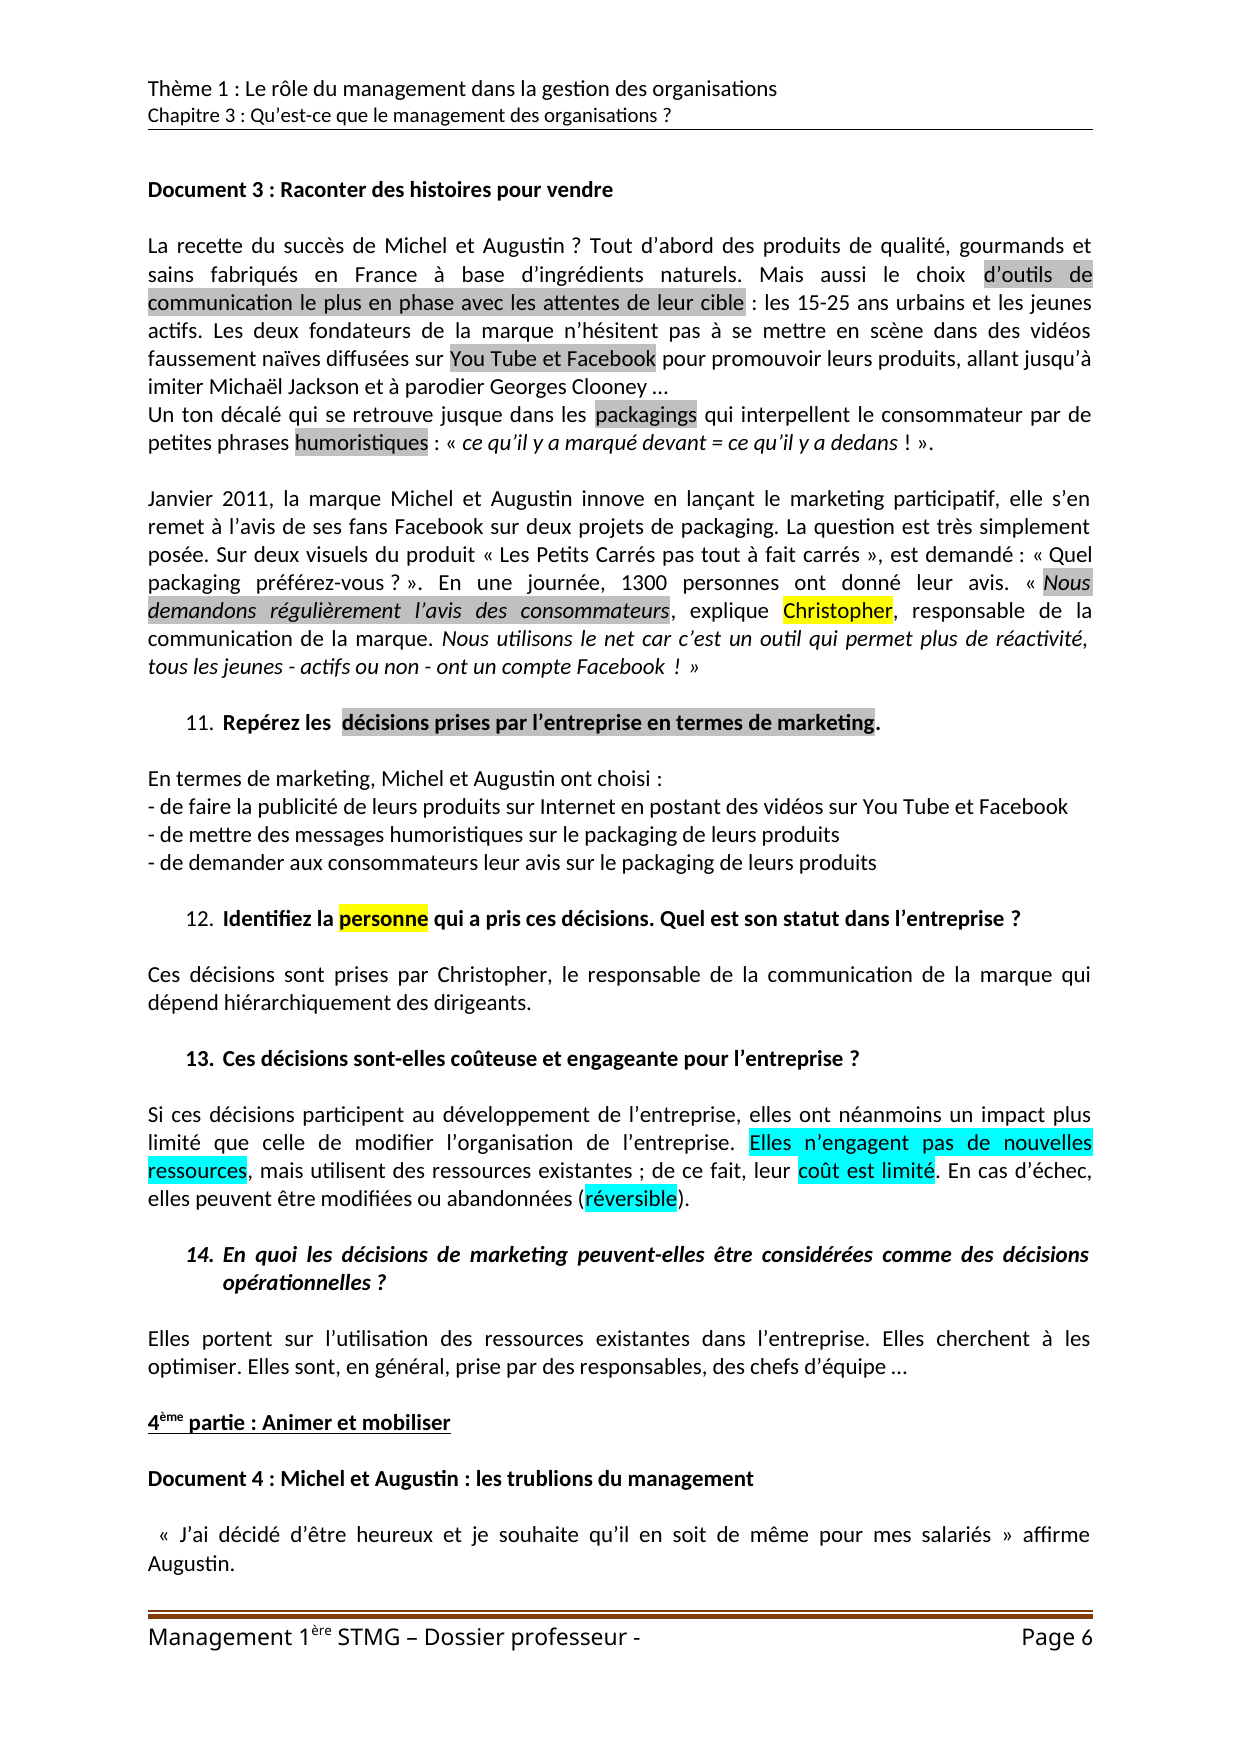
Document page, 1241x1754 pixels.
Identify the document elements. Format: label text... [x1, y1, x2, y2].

list Si ces décisions participent au développement de l’entreprise, elles ont néanmoins un impact plus limité que celle de modifier l’organisation de l’entreprise. Elles n’engagent pas de nouvelles ressources, mais utilisent des ressources existantes ; de ce fait, leur coût est limité. En cas d’échec, elles peuvent être modifiées ou abandonnées (réversible). [148, 1100, 1093, 1212]
list Identifiez la personne qui a pris ces décisions. Quel est son statut dans l’entreprise ? [185, 904, 1093, 932]
list Elles portent sur l’utilisation des ressources existantes dans l’entreprise. Elles cherchent à les optimiser. Elles sont, en général, prise par des responsables, des chefs d’équipe … [148, 1324, 1093, 1381]
text Janvier 2011, la marque Michel et Augustin innove en lançant le marketing participatif, elle s’en remet à l’avis de ses fans Facebook sur deux projets de packaging. La question est très simplement posée. Sur deux visuels du produit « Les Petits Carrés pas tout à fait carrés », est demandé : « Quel packaging préférez-vous ? ». En une journée, 1300 personnes ont donné leur avis. « Nous demandons régulièrement l’avis des consommateurs, explique Christopher, responsable de la communication de la marque. Nous utilisons le net car c’est un outil qui permet plus de réactivité, tous les jeunes - actifs ou non - ont un compte Facebook ! » [148, 484, 1093, 680]
text Un ton décalé qui se retrouve jusque dans les packagings qui interpellent le consommateur par de petites phrases humoristiques : « ce qu’il y a marqué devant = ce qu’il y a dedans ! ». [148, 400, 1093, 456]
list - de mettre des messages humoristiques sur le packaging de leurs produits [148, 820, 1093, 848]
text La recette du succès de Michel et Augustin ? Tout d’abord des produits de qualité, gourmands et sains fabriqués en France à base d’ingrédients naturels. Mais aussi le choix d’outils de communication le plus en phase avec les attentes de leur cible : les 15-25 ans urbains et les jeunes actifs. Les deux fondateurs de la marque n’hésitent pas à se mettre en scène dans des vidéos faussement naïves diffusées sur You Tube et Facebook pour promouvoir leurs produits, allant jusqu’à imiter Michaël Jackson et à parodier Georges Clooney … [148, 232, 1093, 400]
list Repérez les décisions prises par l’entreprise en termes de marketing. [185, 708, 1093, 736]
text 4ème partie : Animer et mobiliser [148, 1408, 1093, 1437]
list Ces décisions sont-elles coûteuse et engageante pour l’entreprise ? [185, 1044, 1093, 1072]
list En termes de marketing, Michel et Augustin ont choisi : [148, 764, 1093, 792]
subtitle Document 4 : Michel et Augustin : les trublions du management [148, 1464, 1093, 1493]
text Document 3 : Raconter des histoires pour vendre [148, 176, 1093, 204]
list Ces décisions sont prises par Christopher, le responsable de la communication de la marque qui dépend hiérarchiquement des dirigeants. [148, 960, 1093, 1016]
list - de demander aux consommateurs leur avis sur le packaging de leurs produits [148, 848, 1093, 876]
list - de faire la publicité de leurs produits sur Internet en postant des vidéos sur You Tube et Facebook [148, 792, 1093, 820]
text « J’ai décidé d’être heureux et je souhaite qu’il en soit de même pour mes salariés » affirme Augustin. [148, 1521, 1093, 1577]
list En quoi les décisions de marketing peuvent-elles être considérées comme des décisions opérationnelles ? [185, 1240, 1093, 1296]
